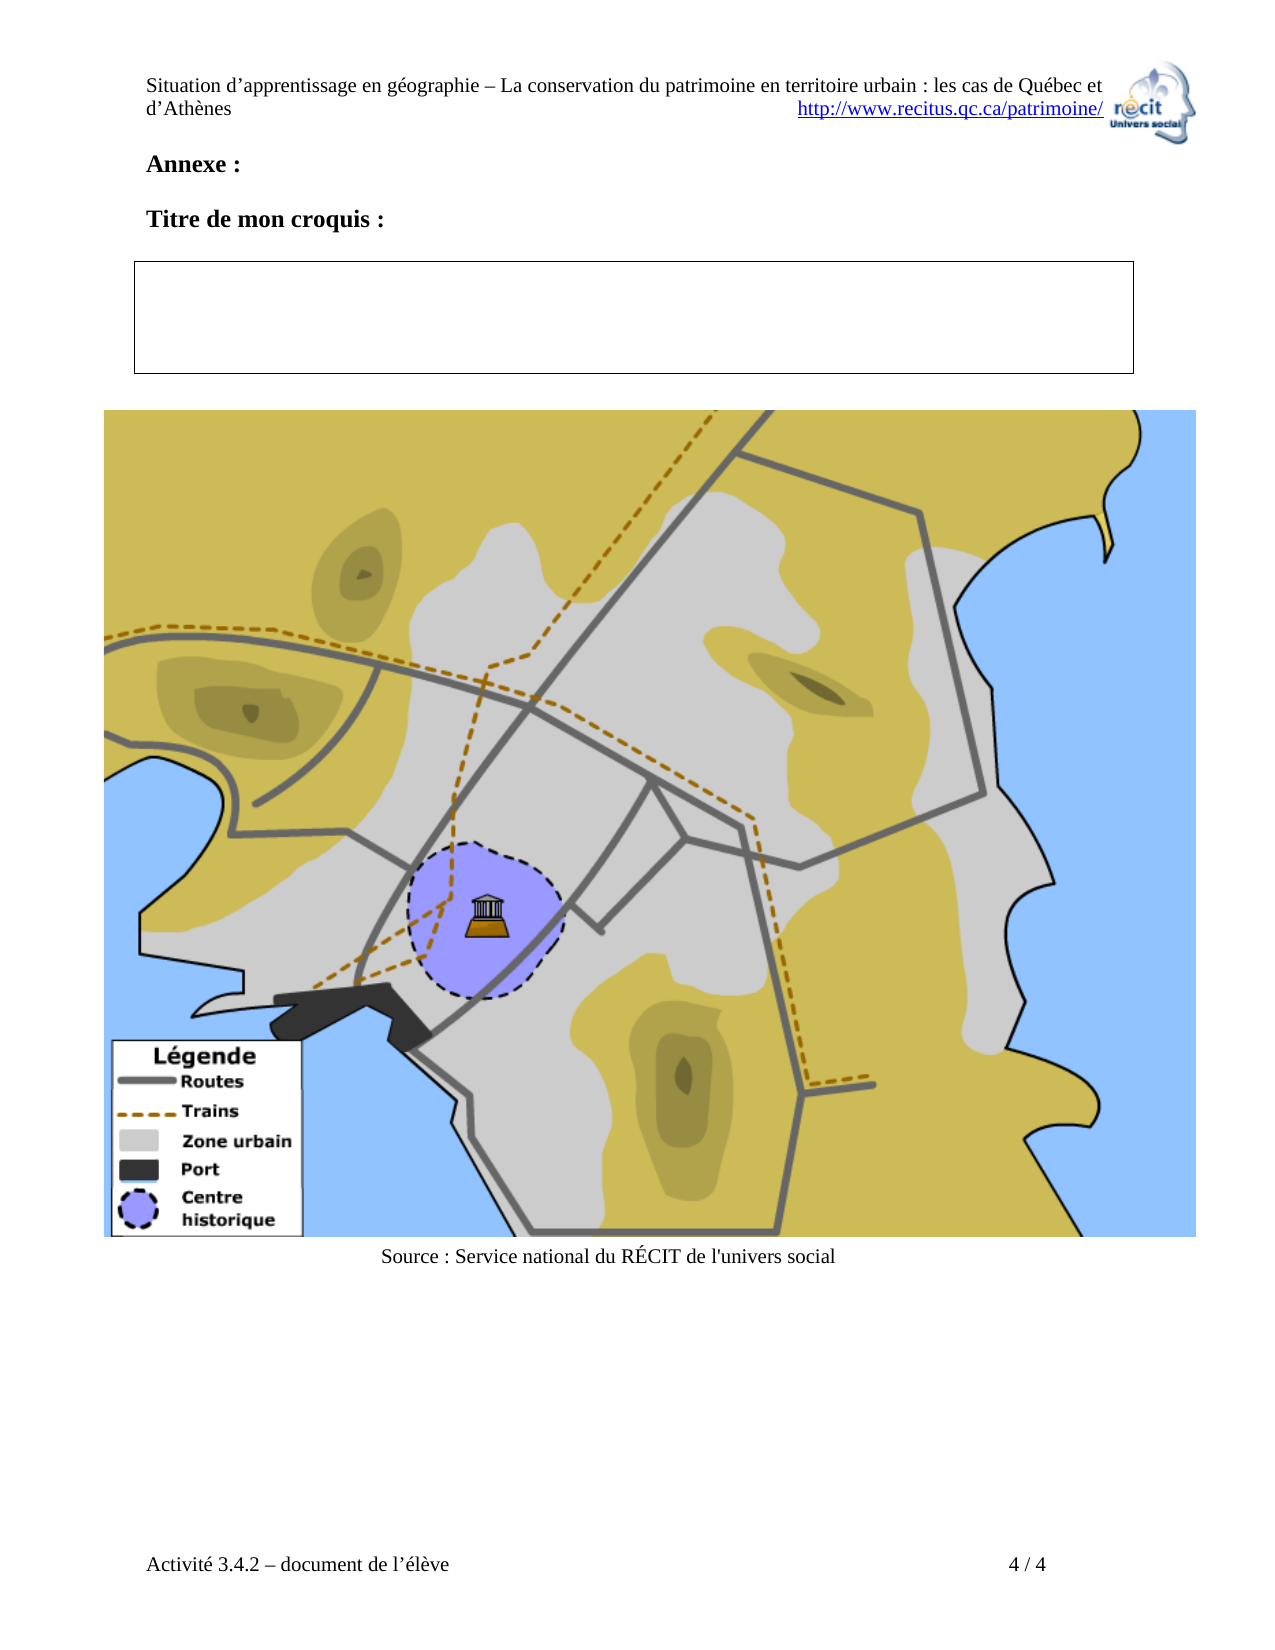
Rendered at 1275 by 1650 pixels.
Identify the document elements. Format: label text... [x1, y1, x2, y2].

text Source : Service national du RÉCIT de l'univers social [87, 401, 1212, 1296]
picture [1105, 57, 1197, 146]
text Titre de mon croquis : [146, 205, 1129, 233]
picture [103, 410, 1196, 1237]
table_header [135, 262, 1133, 373]
text Annexe : [146, 150, 1129, 178]
